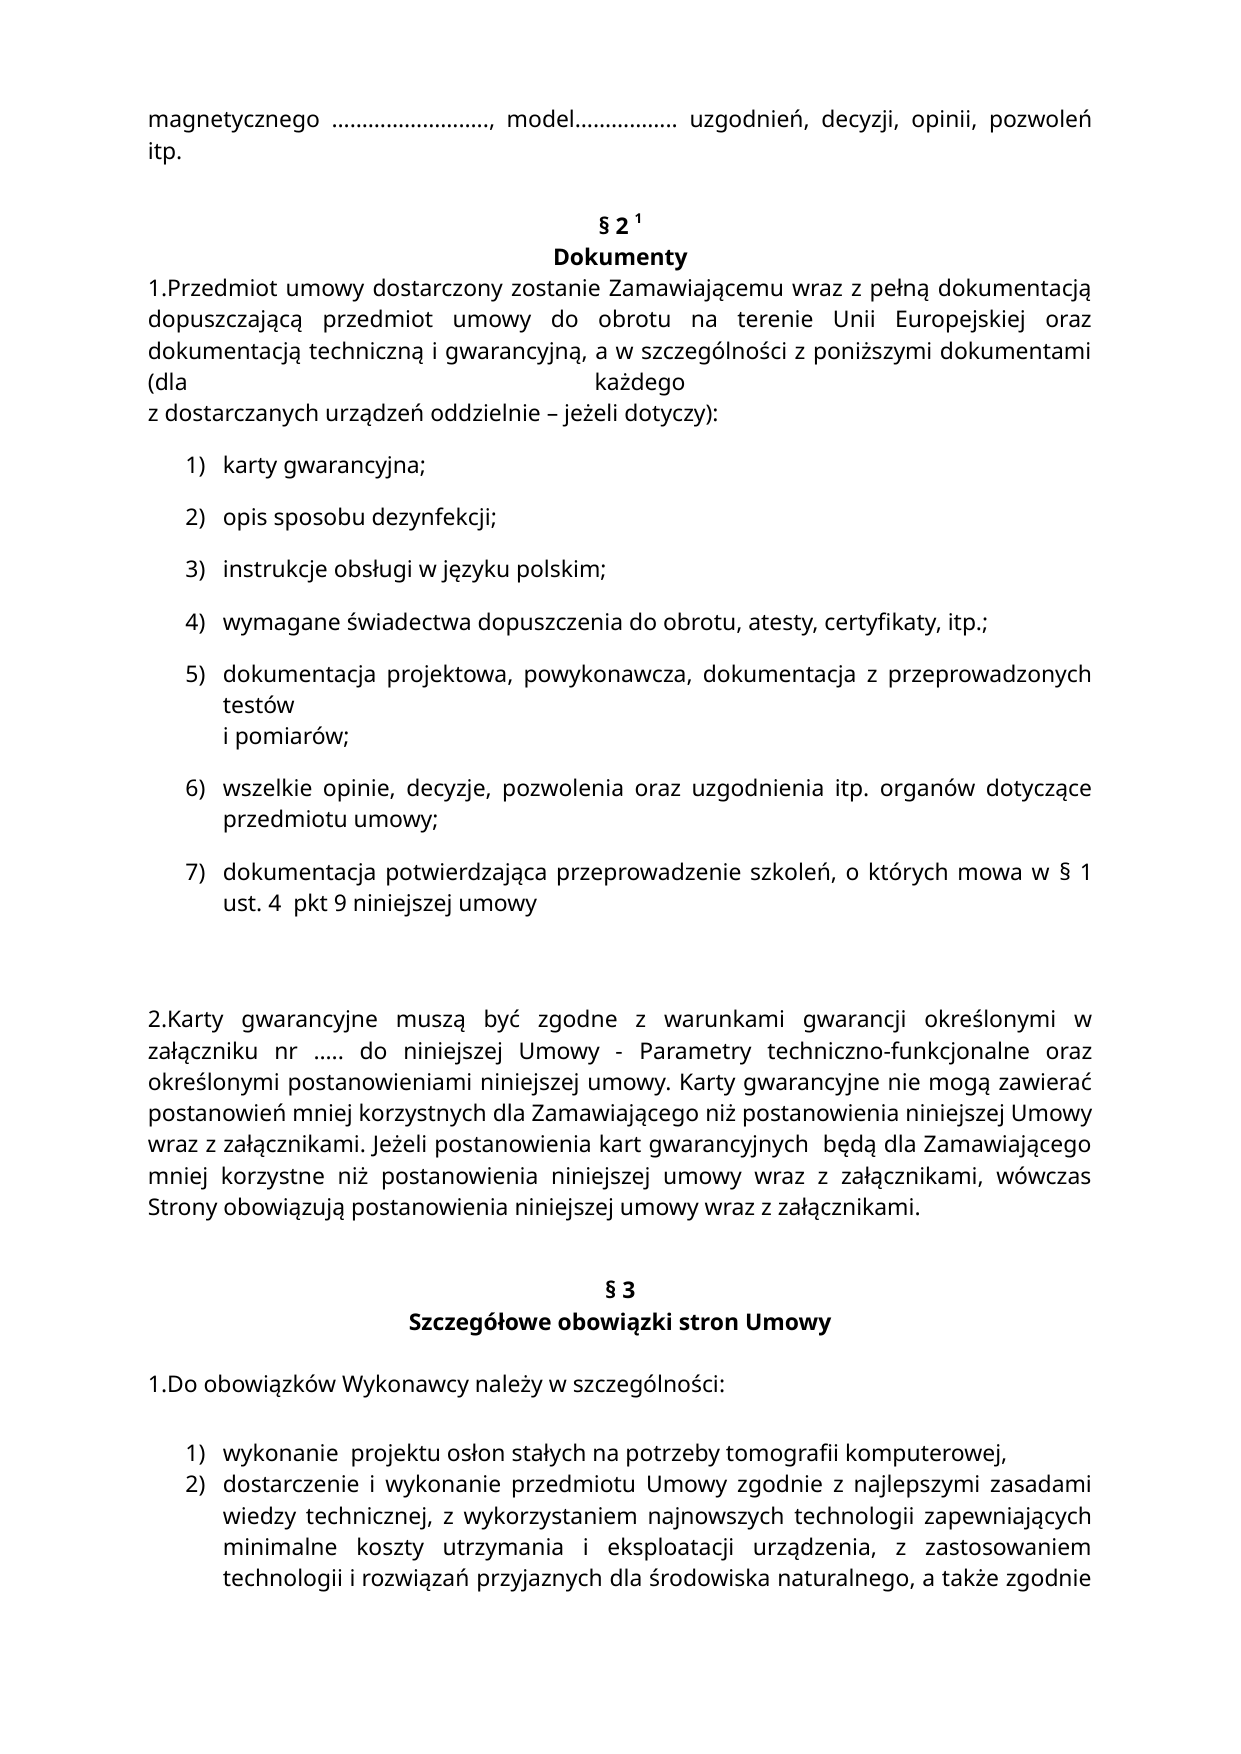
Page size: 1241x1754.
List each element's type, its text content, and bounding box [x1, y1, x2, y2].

list magnetycznego …………………….., model…………….. uzgodnień, decyzji, opinii, pozwoleń itp. [148, 103, 1093, 166]
list opis sposobu dezynfekcji; [185, 501, 1093, 533]
list dostarczenie i wykonanie przedmiotu Umowy zgodnie z najlepszymi zasadami wiedzy technicznej, z wykorzystaniem najnowszych technologii zapewniających minimalne koszty utrzymania i eksploatacji urządzenia, z zastosowaniem technologii i rozwiązań przyjaznych dla środowiska naturalnego, a także zgodnie [185, 1468, 1093, 1593]
list dokumentacja potwierdzająca przeprowadzenie szkoleń, o których mowa w § 1 ust. 4 pkt 9 niniejszej umowy [185, 856, 1093, 918]
list 2.Karty gwarancyjne muszą być zgodne z warunkami gwarancji określonymi w załączniku nr ….. do niniejszej Umowy - Parametry techniczno-funkcjonalne oraz określonymi postanowieniami niniejszej umowy. Karty gwarancyjne nie mogą zawierać postanowień mniej korzystnych dla Zamawiającego niż postanowienia niniejszej Umowy wraz z załącznikami. Jeżeli postanowienia kart gwarancyjnych będą dla Zamawiającego mniej korzystne niż postanowienia niniejszej umowy wraz z załącznikami, wówczas Strony obowiązują postanowienia niniejszej umowy wraz z załącznikami. [148, 1003, 1093, 1222]
text Dokumenty [148, 241, 1093, 272]
list 1.Przedmiot umowy dostarczony zostanie Zamawiającemu wraz z pełną dokumentacją dopuszczającą przedmiot umowy do obrotu na terenie Unii Europejskiej oraz dokumentacją techniczną i gwarancyjną, a w szczególności z poniższymi dokumentami (dla każdego z dostarczanych urządzeń oddzielnie – jeżeli dotyczy): [148, 272, 1093, 428]
list karty gwarancyjna; [185, 449, 1093, 481]
list wszelkie opinie, decyzje, pozwolenia oraz uzgodnienia itp. organów dotyczące przedmiotu umowy; [185, 772, 1093, 835]
text 1.Do obowiązków Wykonawcy należy w szczególności: [148, 1368, 1093, 1399]
text § 2 1 [148, 210, 1093, 241]
text § 3 [148, 1274, 1093, 1306]
list wymagane świadectwa dopuszczenia do obrotu, atesty, certyfikaty, itp.; [185, 606, 1093, 637]
list dokumentacja projektowa, powykonawcza, dokumentacja z przeprowadzonych testów i pomiarów; [185, 658, 1093, 751]
list instrukcje obsługi w języku polskim; [185, 553, 1093, 585]
list wykonanie projektu osłon stałych na potrzeby tomografii komputerowej, [223, 1437, 1093, 1468]
text Szczegółowe obowiązki stron Umowy [148, 1306, 1093, 1337]
